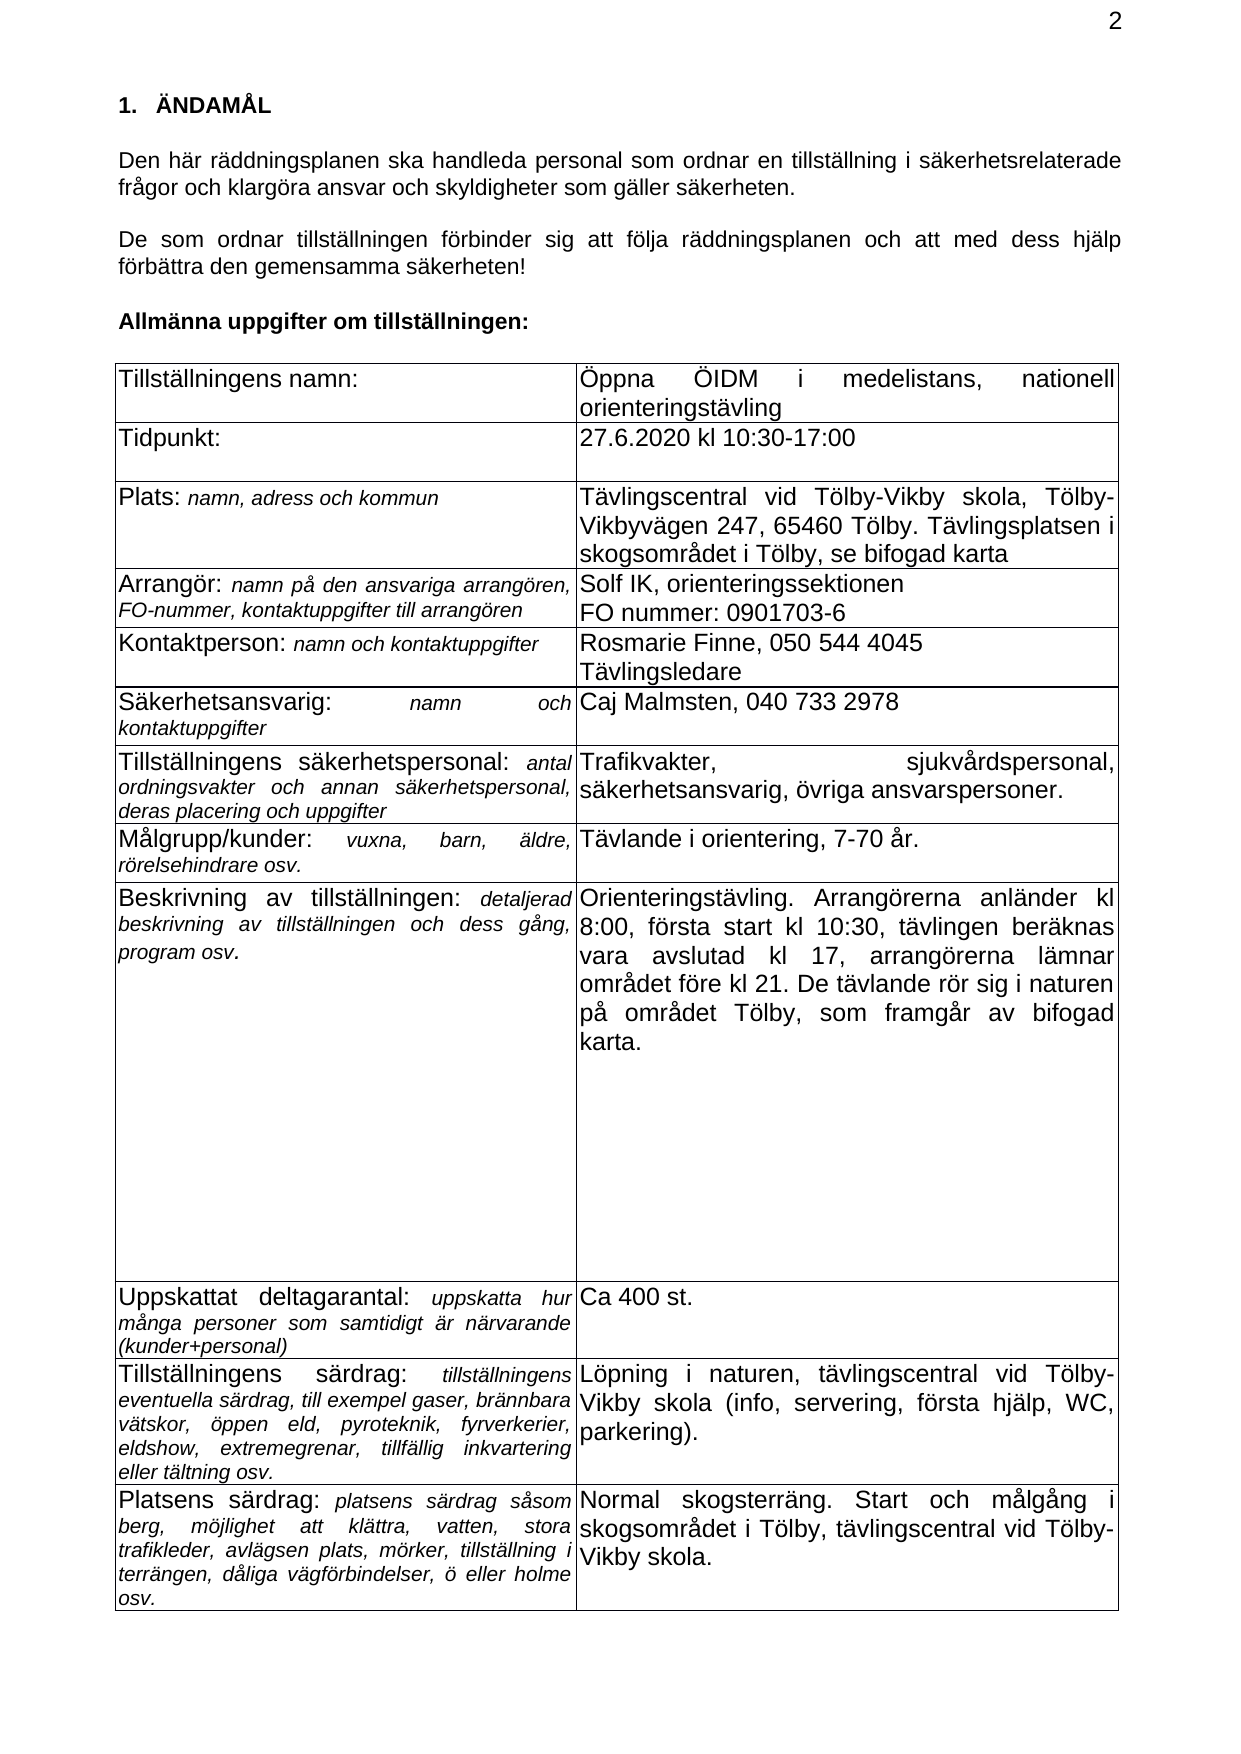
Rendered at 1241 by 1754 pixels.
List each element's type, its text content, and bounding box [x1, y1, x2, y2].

table_cell Säkerhetsansvarig: namn och kontaktuppgifter [116, 688, 576, 745]
table_cell Löpning i naturen, tävlingscentral vid Tölby-Vikby skola (info, servering, första hjälp, WC, parkering). [577, 1359, 1118, 1484]
table_cell Målgrupp/kunder: vuxna, barn, äldre, rörelsehindrare osv. [116, 824, 576, 882]
table_cell Tillställningens säkerhetspersonal: antal ordningsvakter och annan säkerhetspersonal, deras placering och uppgifter [116, 746, 576, 823]
text Allmänna uppgifter om tillställningen: [118, 308, 1122, 334]
table_cell Orienteringstävling. Arrangörerna anländer kl 8:00, första start kl 10:30, tävlingen beräknas vara avslutad kl 17, arrangörerna lämnar området före kl 21. De tävlande rör sig i naturen på området Tölby, som framgår av bifogad karta. [577, 883, 1118, 1281]
table_cell Platsens särdrag: platsens särdrag såsom berg, möjlighet att klättra, vatten, stora trafikleder, avlägsen plats, mörker, tillställning i terrängen, dåliga vägförbindelser, ö eller holme osv. [116, 1485, 576, 1609]
table_cell Tillställningens särdrag: tillställningens eventuella särdrag, till exempel gaser, brännbara vätskor, öppen eld, pyroteknik, fyrverkerier, eldshow, extremegrenar, tillfällig inkvartering eller tältning osv. [116, 1359, 576, 1484]
table_cell Arrangör: namn på den ansvariga arrangören, FO-nummer, kontaktuppgifter till arrangören [116, 569, 576, 627]
table_cell Kontaktperson: namn och kontaktuppgifter [116, 628, 576, 686]
table_cell Trafikvakter, sjukvårdspersonal, säkerhetsansvarig, övriga ansvarspersoner. [577, 746, 1118, 823]
table_cell Tävlande i orientering, 7-70 år. [577, 824, 1118, 882]
text Den här räddningsplanen ska handleda personal som ordnar en tillställning i säkerhetsrelaterade frågor och klargöra ansvar och skyldigheter som gäller säkerheten. [118, 147, 1122, 200]
table_cell Rosmarie Finne, 050 544 4045 Tävlingsledare [577, 628, 1118, 686]
table_cell Normal skogsterräng. Start och målgång i skogsområdet i Tölby, tävlingscentral vid Tölby-Vikby skola. [577, 1485, 1118, 1609]
text De som ordnar tillställningen förbinder sig att följa räddningsplanen och att med dess hjälp förbättra den gemensamma säkerheten! [118, 226, 1122, 279]
table_cell Tävlingscentral vid Tölby-Vikby skola, Tölby-Vikbyvägen 247, 65460 Tölby. Tävlingsplatsen i skogsområdet i Tölby, se bifogad karta [577, 482, 1118, 568]
table_cell Beskrivning av tillställningen: detaljerad beskrivning av tillställningen och dess gång, program osv. [116, 883, 576, 1281]
table_header Öppna ÖIDM i medelistans, nationell orienteringstävling [577, 364, 1118, 422]
table_cell Caj Malmsten, 040 733 2978 [577, 688, 1118, 745]
table_cell Plats: namn, adress och kommun [116, 482, 576, 568]
table_cell Solf IK, orienteringssektionen FO nummer: 0901703-6 [577, 569, 1118, 627]
subtitle Ändamål [118, 92, 1122, 118]
table_cell 27.6.2020 kl 10:30-17:00 [577, 423, 1118, 481]
table_cell Ca 400 st. [577, 1282, 1118, 1358]
table_header Tillställningens namn: [116, 364, 576, 422]
table_cell Uppskattat deltagarantal: uppskatta hur många personer som samtidigt är närvarande (kunder+personal) [116, 1282, 576, 1358]
table_cell Tidpunkt: [116, 423, 576, 481]
